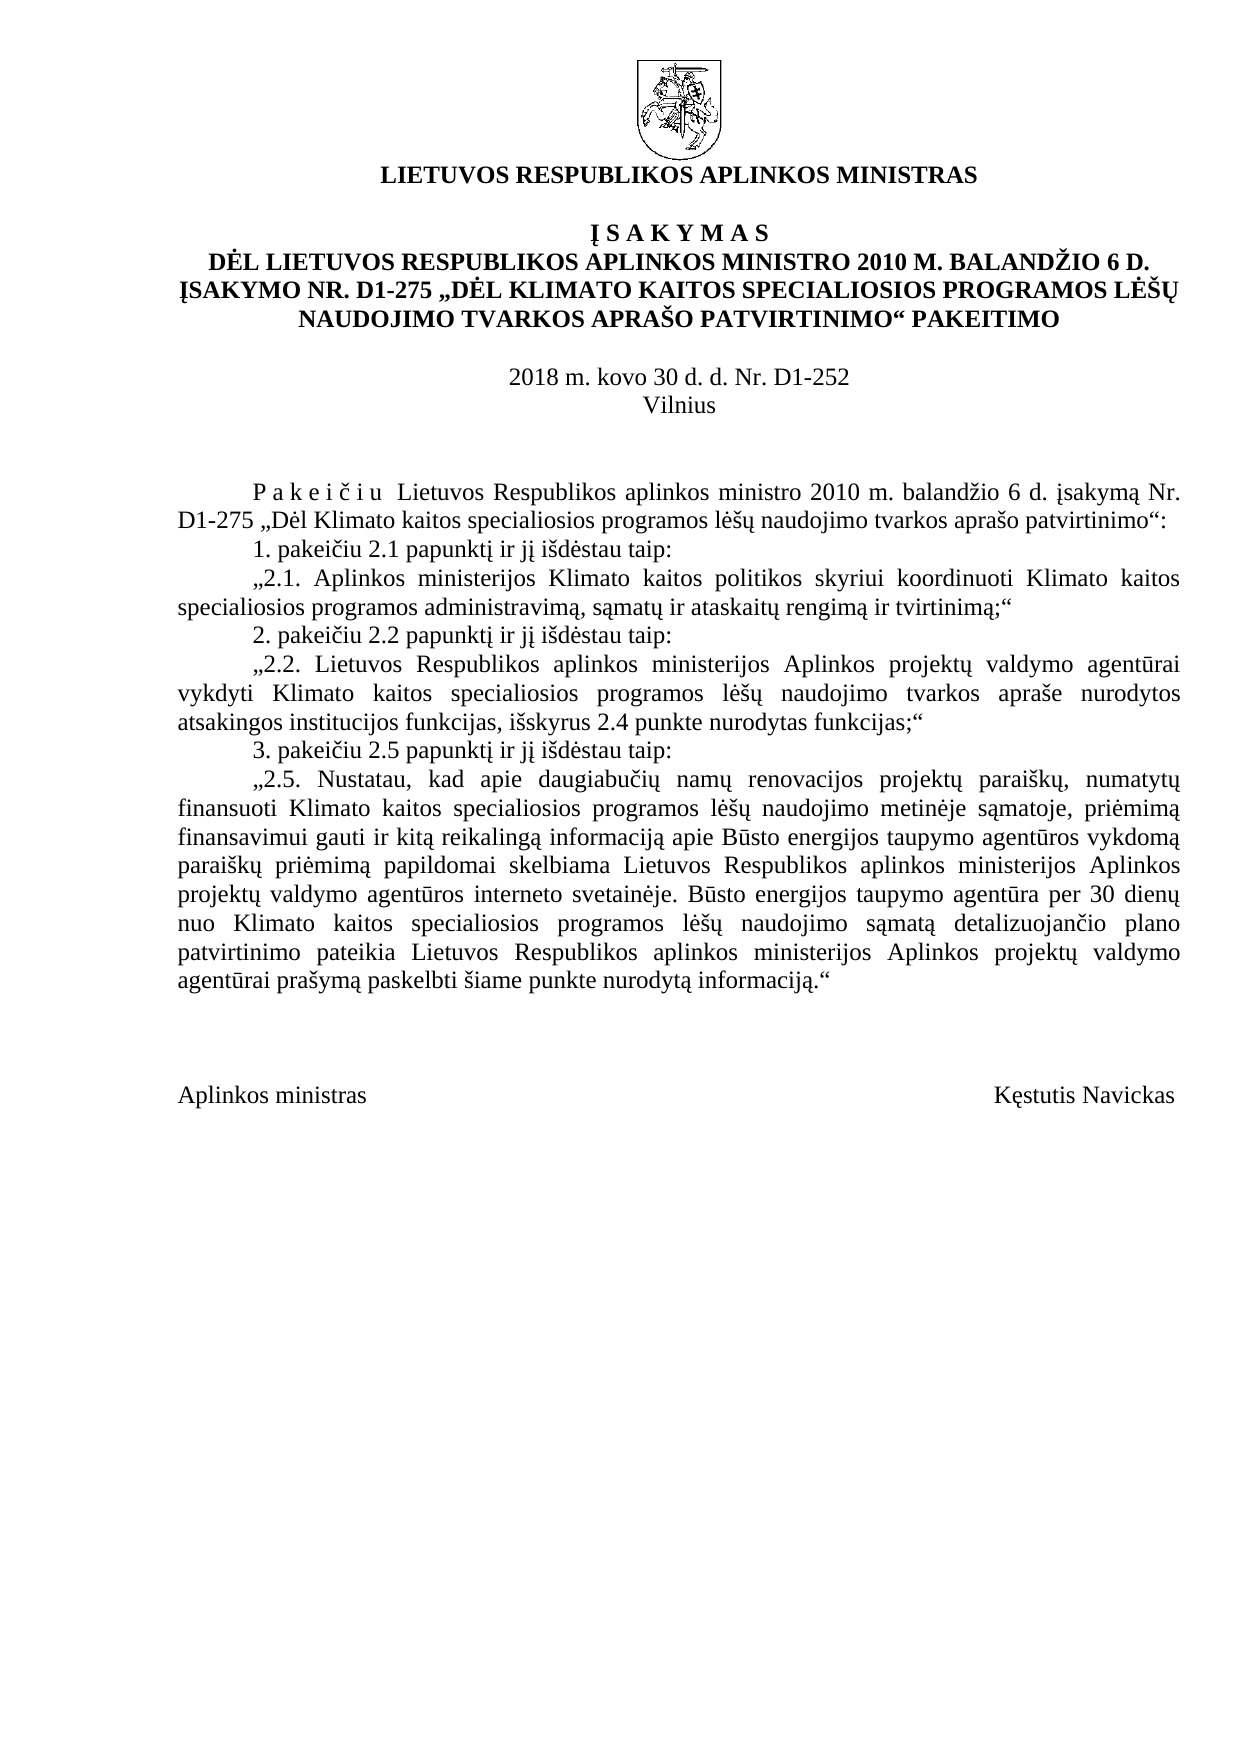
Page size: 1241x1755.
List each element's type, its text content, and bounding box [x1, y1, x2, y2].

text LIETUVOS RESPUBLIKOS APLINKOS MINISTRAS [177, 160, 1181, 189]
text 2. pakeičiu 2.2 papunktį ir jį išdėstau taip: [177, 620, 1181, 649]
text Aplinkos ministras Kęstutis Navickas [177, 1080, 1181, 1109]
text Vilnius [177, 390, 1181, 419]
text 3. pakeičiu 2.5 papunktį ir jį išdėstau taip: [177, 735, 1181, 764]
text 2018 m. kovo 30 d. d. Nr. D1-252 [177, 362, 1181, 390]
text Pakeičiu Lietuvos Respublikos aplinkos ministro 2010 m. balandžio 6 d. įsakymą Nr. D1-275 „Dėl Klimato kaitos specialiosios programos lėšų naudojimo tvarkos aprašo patvirtinimo“: [177, 477, 1181, 534]
text ĮSAKYMAS [177, 218, 1181, 247]
text DĖL LIETUVOS RESPUBLIKOS APLINKOS MINISTRO 2010 M. BALANDŽIO 6 D. ĮSAKYMO NR. D1-275 „DĖL KLIMATO KAITOS SPECIALIOSIOS PROGRAMOS LĖŠŲ NAUDOJIMO TVARKOS APRAŠO PATVIRTINIMO“ PAKEITIMO [177, 247, 1181, 333]
text „2.5. Nustatau, kad apie daugiabučių namų renovacijos projektų paraiškų, numatytų finansuoti Klimato kaitos specialiosios programos lėšų naudojimo metinėje sąmatoje, priėmimą finansavimui gauti ir kitą reikalingą informaciją apie Būsto energijos taupymo agentūros vykdomą paraiškų priėmimą papildomai skelbiama Lietuvos Respublikos aplinkos ministerijos Aplinkos projektų valdymo agentūros interneto svetainėje. Būsto energijos taupymo agentūra per 30 dienų nuo Klimato kaitos specialiosios programos lėšų naudojimo sąmatą detalizuojančio plano patvirtinimo pateikia Lietuvos Respublikos aplinkos ministerijos Aplinkos projektų valdymo agentūrai prašymą paskelbti šiame punkte nurodytą informaciją.“ [177, 764, 1181, 994]
text „2.1. Aplinkos ministerijos Klimato kaitos politikos skyriui koordinuoti Klimato kaitos specialiosios programos administravimą, sąmatų ir ataskaitų rengimą ir tvirtinimą;“ [177, 563, 1181, 620]
text „2.2. Lietuvos Respublikos aplinkos ministerijos Aplinkos projektų valdymo agentūrai vykdyti Klimato kaitos specialiosios programos lėšų naudojimo tvarkos apraše nurodytos atsakingos institucijos funkcijas, išskyrus 2.4 punkte nurodytas funkcijas;“ [177, 649, 1181, 735]
text 1. pakeičiu 2.1 papunktį ir jį išdėstau taip: [177, 534, 1181, 563]
